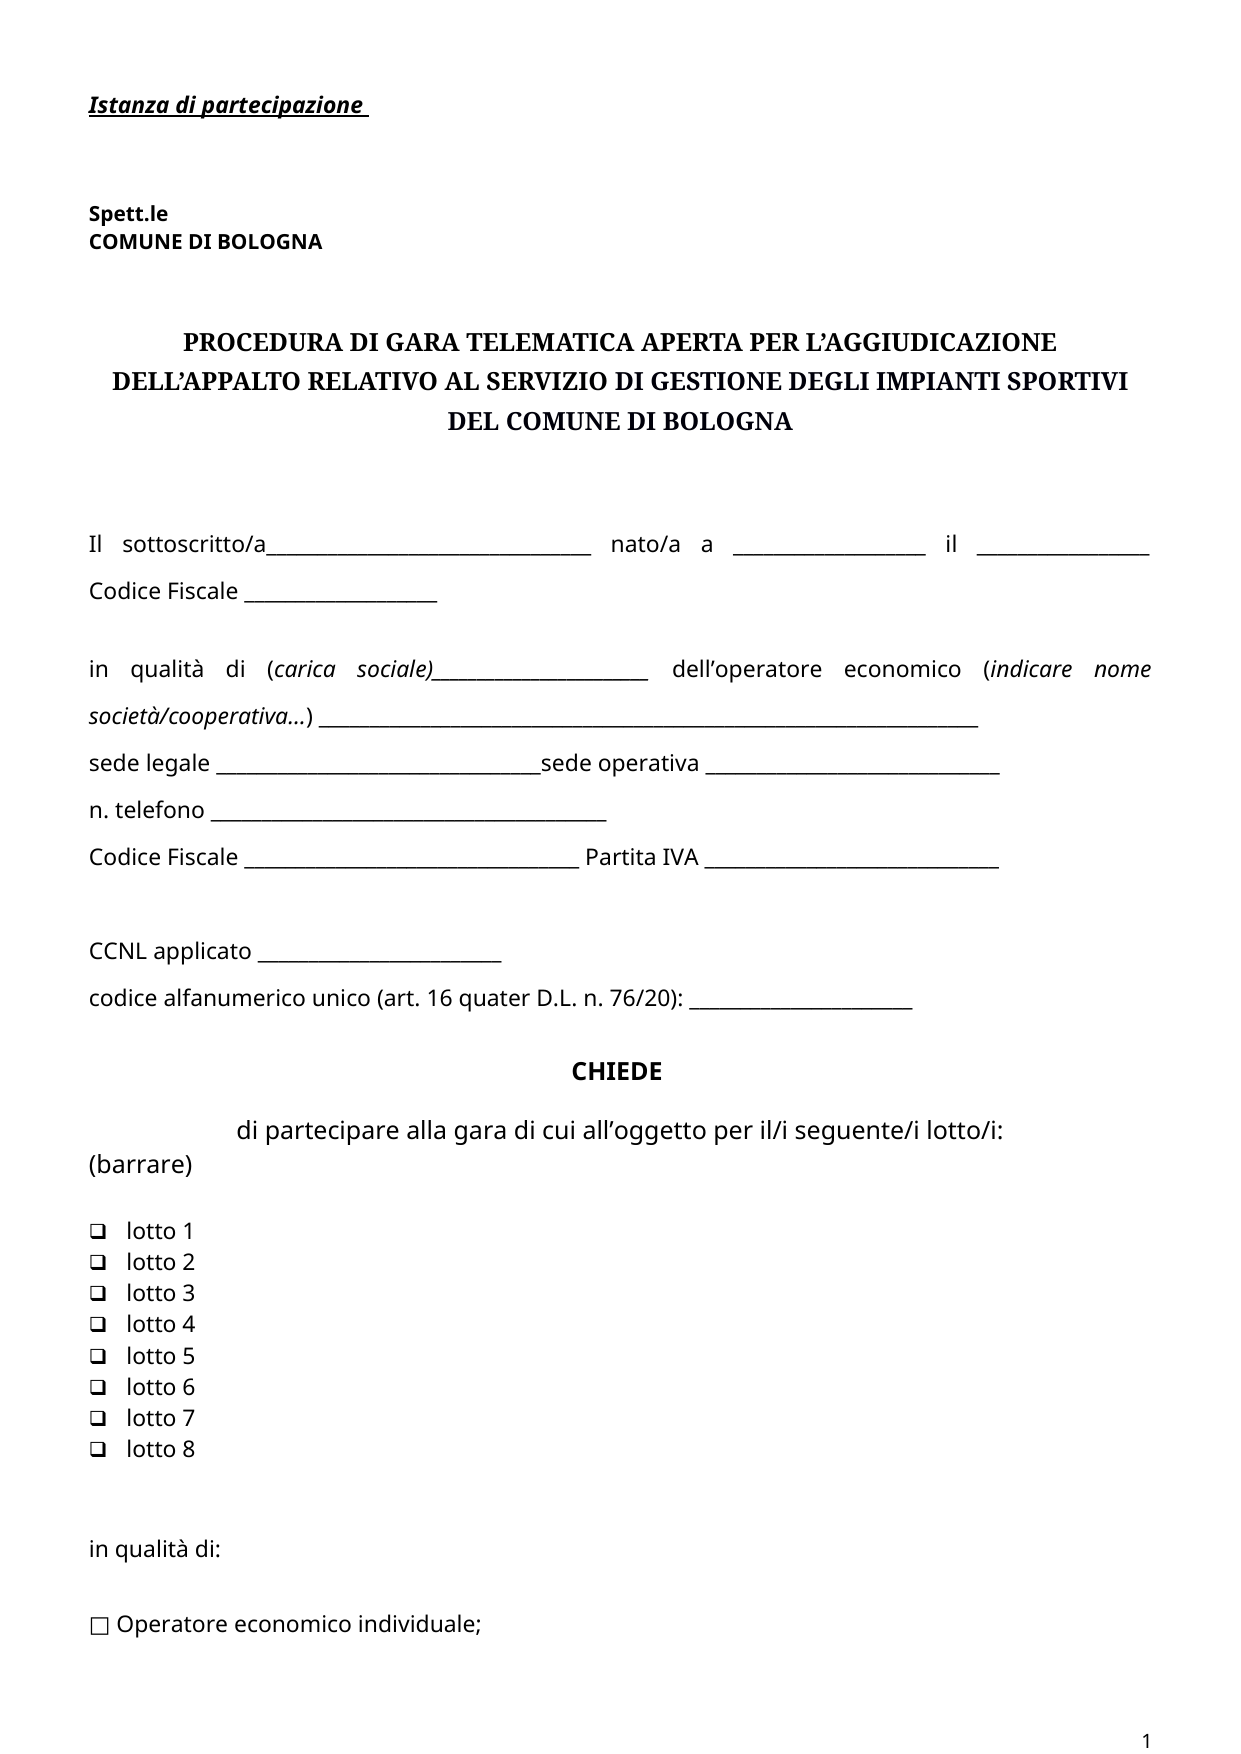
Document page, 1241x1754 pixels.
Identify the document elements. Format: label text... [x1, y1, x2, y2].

text PROCEDURA DI GARA TELEMATICA APERTA PER L’AGGIUDICAZIONE DELL’APPALTO RELATIVO AL SERVIZIO DI GESTIONE DEGLI IMPIANTI SPORTIVI DEL COMUNE DI BOLOGNA [89, 325, 1152, 437]
subtitle COMUNE DI BOLOGNA [89, 227, 1152, 256]
text CHIEDE [89, 1053, 1152, 1087]
text sede legale ________________________________sede operativa _____________________________ [89, 747, 1152, 778]
list lotto 5 [89, 1339, 1152, 1371]
text (barrare) [89, 1146, 1152, 1181]
text di partecipare alla gara di cui all’oggetto per il/i seguente/i lotto/i: [89, 1112, 1152, 1146]
list lotto 3 [89, 1277, 1152, 1308]
list lotto 7 [89, 1402, 1152, 1433]
list lotto 4 [89, 1308, 1152, 1339]
list lotto 2 [89, 1246, 1152, 1277]
text □ Operatore economico individuale; [89, 1608, 1152, 1639]
list lotto 8 [89, 1433, 1152, 1464]
text CCNL applicato ________________________ [89, 934, 1152, 966]
subtitle Istanza di partecipazione [89, 89, 1152, 120]
text in qualità di (carica sociale)________________________ dell’operatore economico (indicare nome società/cooperativa…) _________________________________________________________________ [89, 653, 1152, 731]
list lotto 1 [89, 1214, 1152, 1246]
text in qualità di: [89, 1533, 1152, 1564]
text codice alfanumerico unico (art. 16 quater D.L. n. 76/20): ______________________ [89, 981, 1152, 1013]
subtitle Spett.le [89, 199, 1152, 227]
text n. telefono _______________________________________ [89, 794, 1152, 825]
list lotto 6 [89, 1371, 1152, 1402]
text Il sottoscritto/a________________________________ nato/a a ___________________ il _________________ Codice Fiscale ___________________ [89, 528, 1152, 606]
text Codice Fiscale _________________________________ Partita IVA _____________________________ [89, 841, 1152, 872]
